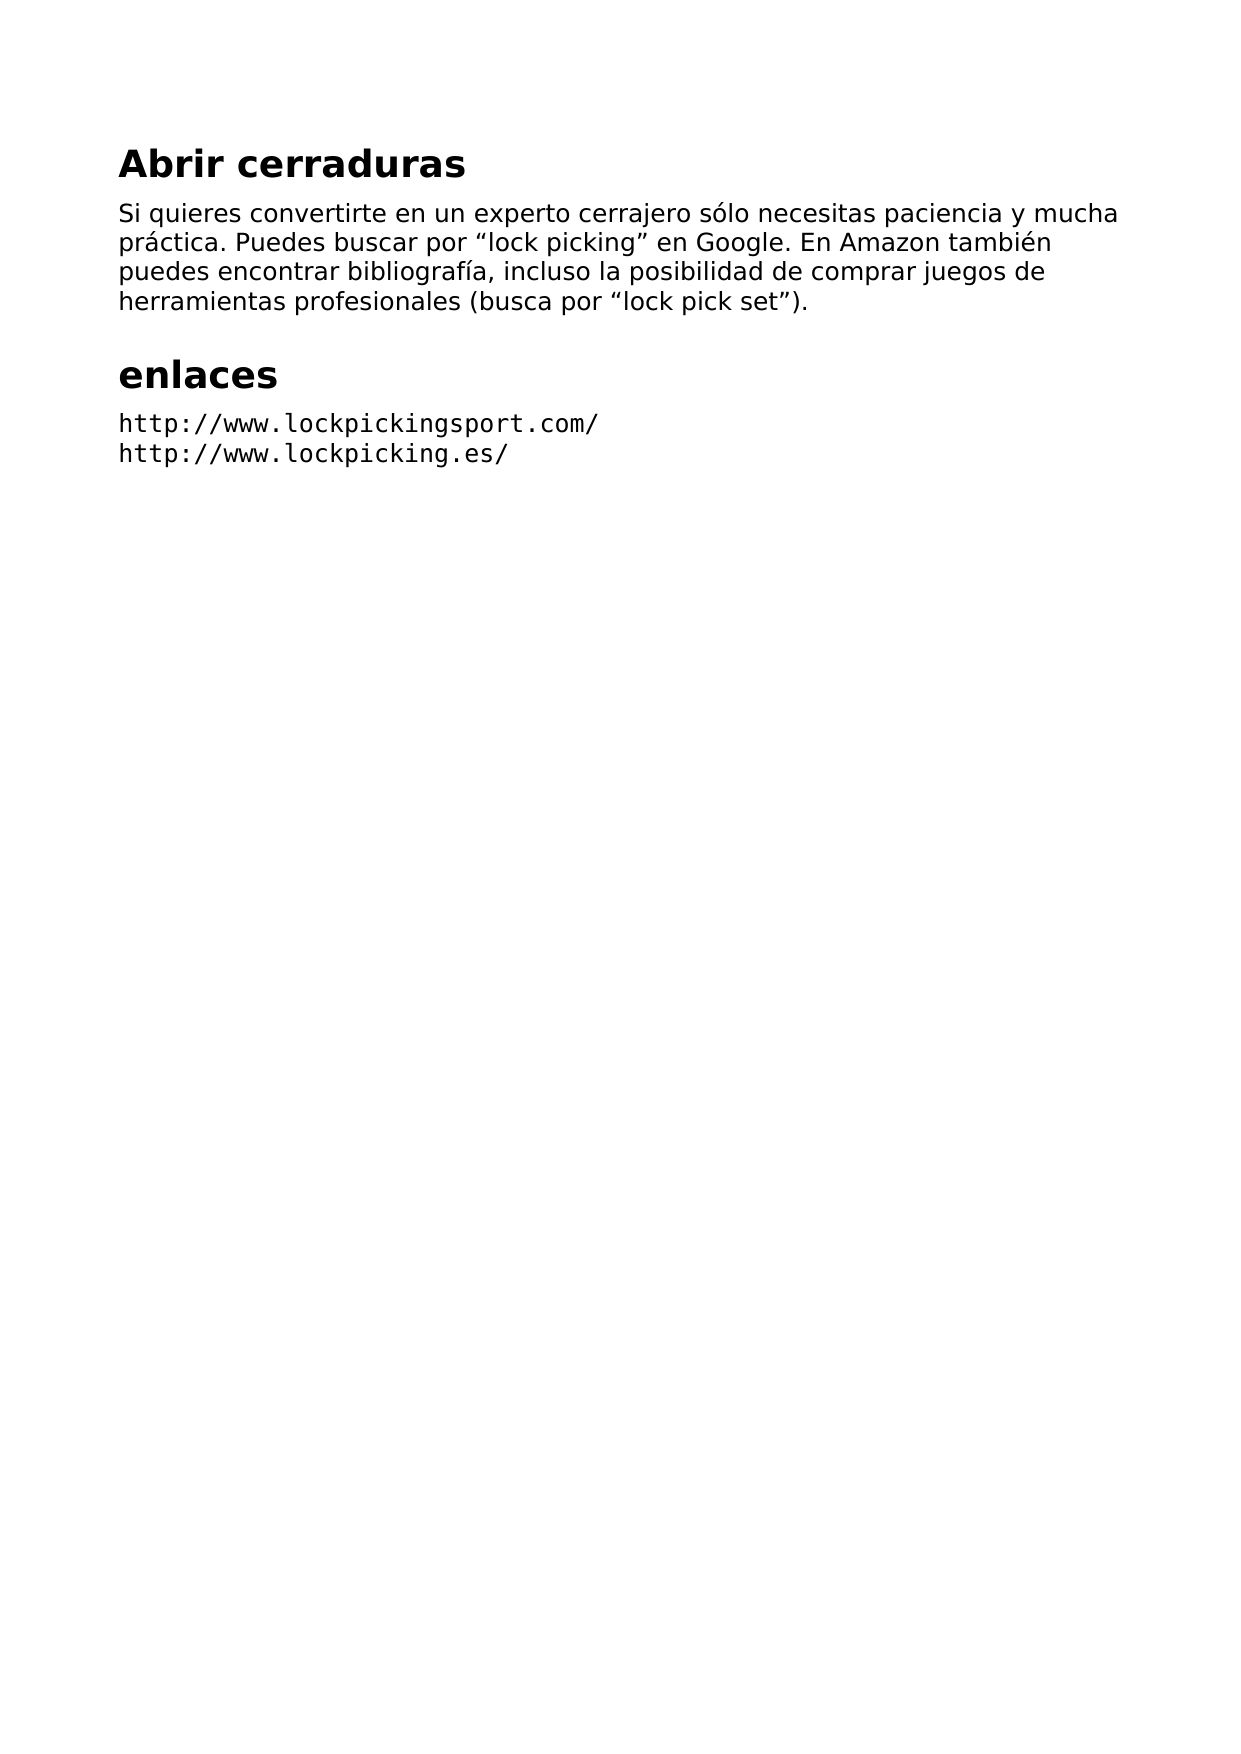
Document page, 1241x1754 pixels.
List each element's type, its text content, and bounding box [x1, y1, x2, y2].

text Si quieres convertirte en un experto cerrajero sólo necesitas paciencia y mucha práctica. Puedes buscar por “lock picking” en Google. En Amazon también puedes encontrar bibliografía, incluso la posibilidad de comprar juegos de herramientas profesionales (busca por “lock pick set”). [118, 199, 1122, 316]
subtitle enlaces [118, 353, 1122, 397]
text http://www.lockpickingsport.com/ http://www.lockpicking.es/ [118, 409, 1122, 468]
subtitle Abrir cerraduras [118, 143, 1122, 187]
